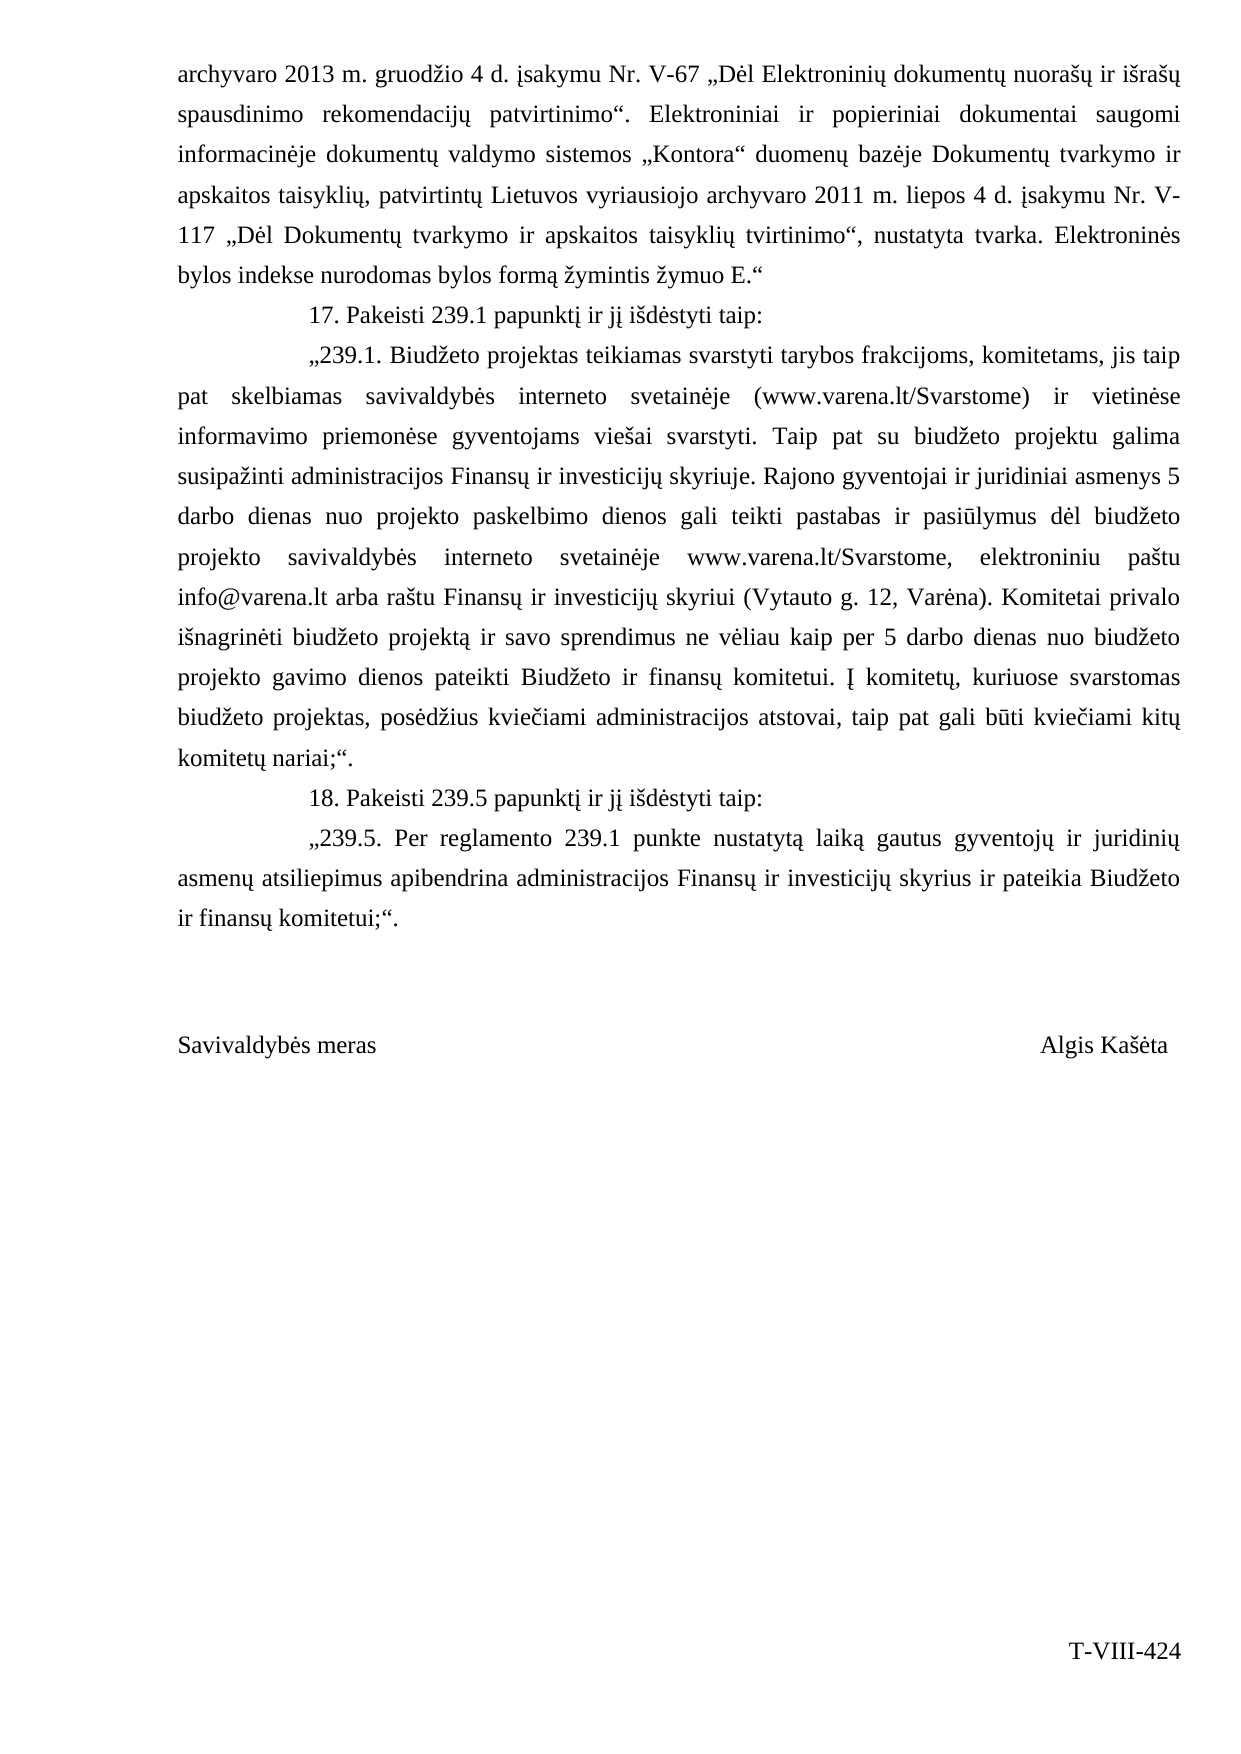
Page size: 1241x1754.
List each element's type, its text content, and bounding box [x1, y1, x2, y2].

text 18. Pakeisti 239.5 papunktį ir jį išdėstyti taip: [177, 783, 1181, 812]
text „239.1. Biudžeto projektas teikiamas svarstyti tarybos frakcijoms, komitetams, jis taip pat skelbiamas savivaldybės interneto svetainėje (www.varena.lt/Svarstome) ir vietinėse informavimo priemonėse gyventojams viešai svarstyti. Taip pat su biudžeto projektu galima susipažinti administracijos Finansų ir investicijų skyriuje. Rajono gyventojai ir juridiniai asmenys 5 darbo dienas nuo projekto paskelbimo dienos gali teikti pastabas ir pasiūlymus dėl biudžeto projekto savivaldybės interneto svetainėje www.varena.lt/Svarstome, elektroniniu paštu info@varena.lt arba raštu Finansų ir investicijų skyriui (Vytauto g. 12, Varėna). Komitetai privalo išnagrinėti biudžeto projektą ir savo sprendimus ne vėliau kaip per 5 darbo dienas nuo biudžeto projekto gavimo dienos pateikti Biudžeto ir finansų komitetui. Į komitetų, kuriuose svarstomas biudžeto projektas, posėdžius kviečiami administracijos atstovai, taip pat gali būti kviečiami kitų komitetų nariai;“. [177, 341, 1181, 771]
text archyvaro 2013 m. gruodžio 4 d. įsakymu Nr. V-67 „Dėl Elektroninių dokumentų nuorašų ir išrašų spausdinimo rekomendacijų patvirtinimo“. Elektroniniai ir popieriniai dokumentai saugomi informacinėje dokumentų valdymo sistemos „Kontora“ duomenų bazėje Dokumentų tvarkymo ir apskaitos taisyklių, patvirtintų Lietuvos vyriausiojo archyvaro 2011 m. liepos 4 d. įsakymu Nr. V-117 „Dėl Dokumentų tvarkymo ir apskaitos taisyklių tvirtinimo“, nustatyta tvarka. Elektroninės bylos indekse nurodomas bylos formą žymintis žymuo E.“ [177, 59, 1181, 289]
text Savivaldybės meras Algis Kašėta [177, 1030, 1181, 1059]
text „239.5. Per reglamento 239.1 punkte nustatytą laiką gautus gyventojų ir juridinių asmenų atsiliepimus apibendrina administracijos Finansų ir investicijų skyrius ir pateikia Biudžeto ir finansų komitetui;“. [177, 823, 1181, 932]
text 17. Pakeisti 239.1 papunktį ir jį išdėstyti taip: [177, 300, 1181, 329]
